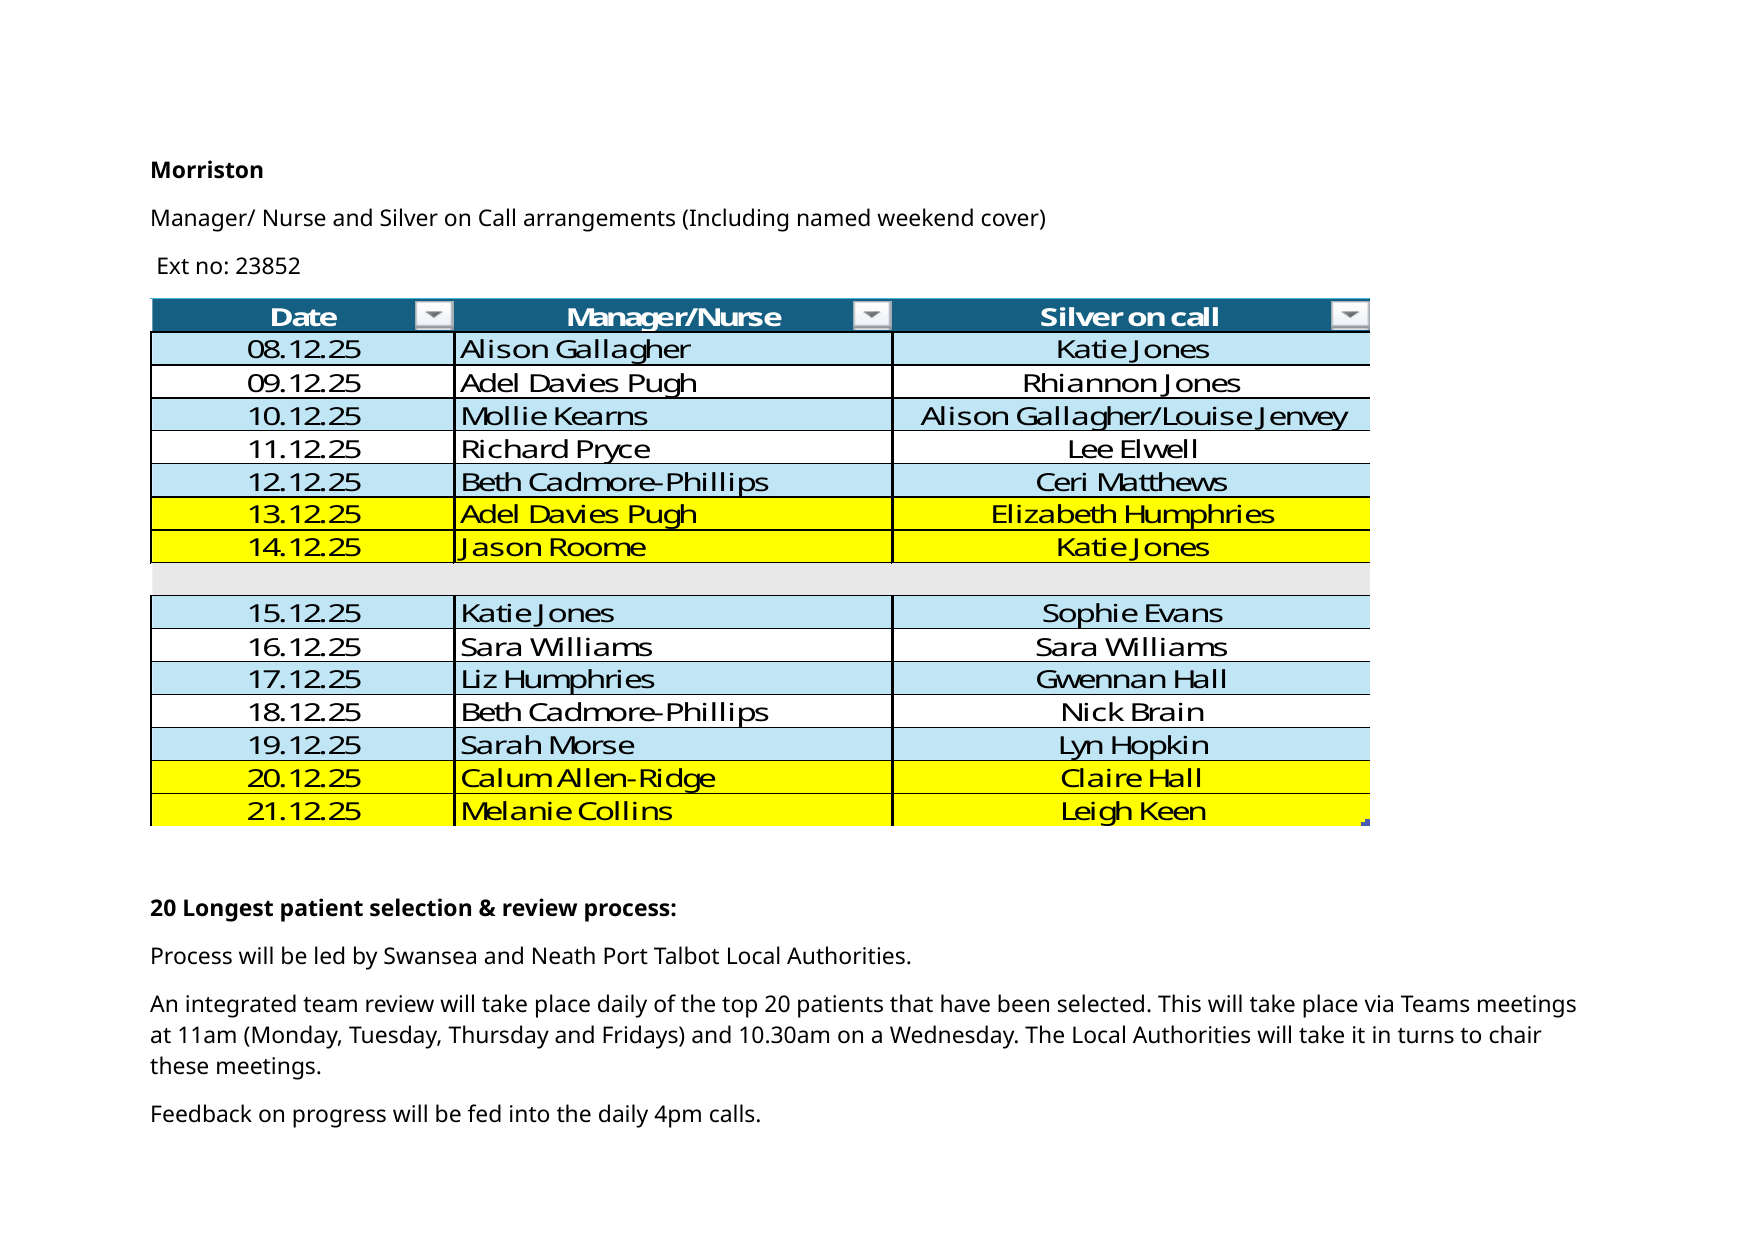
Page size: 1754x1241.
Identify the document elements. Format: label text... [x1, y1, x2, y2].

text Process will be led by Swansea and Neath Port Talbot Local Authorities. [150, 940, 1604, 971]
text An integrated team review will take place daily of the top 20 patients that have been selected. This will take place via Teams meetings at 11am (Monday, Tuesday, Thursday and Fridays) and 10.30am on a Wednesday. The Local Authorities will take it in turns to chair these meetings. [150, 988, 1604, 1082]
text Feedback on progress will be fed into the daily 4pm calls. [150, 1098, 1604, 1129]
text Ext no: 23852 [150, 250, 1604, 281]
text Morriston [150, 154, 1604, 185]
text Manager/ Nurse and Silver on Call arrangements (Including named weekend cover) [150, 202, 1604, 233]
text 20 Longest patient selection & review process: [150, 892, 1604, 923]
